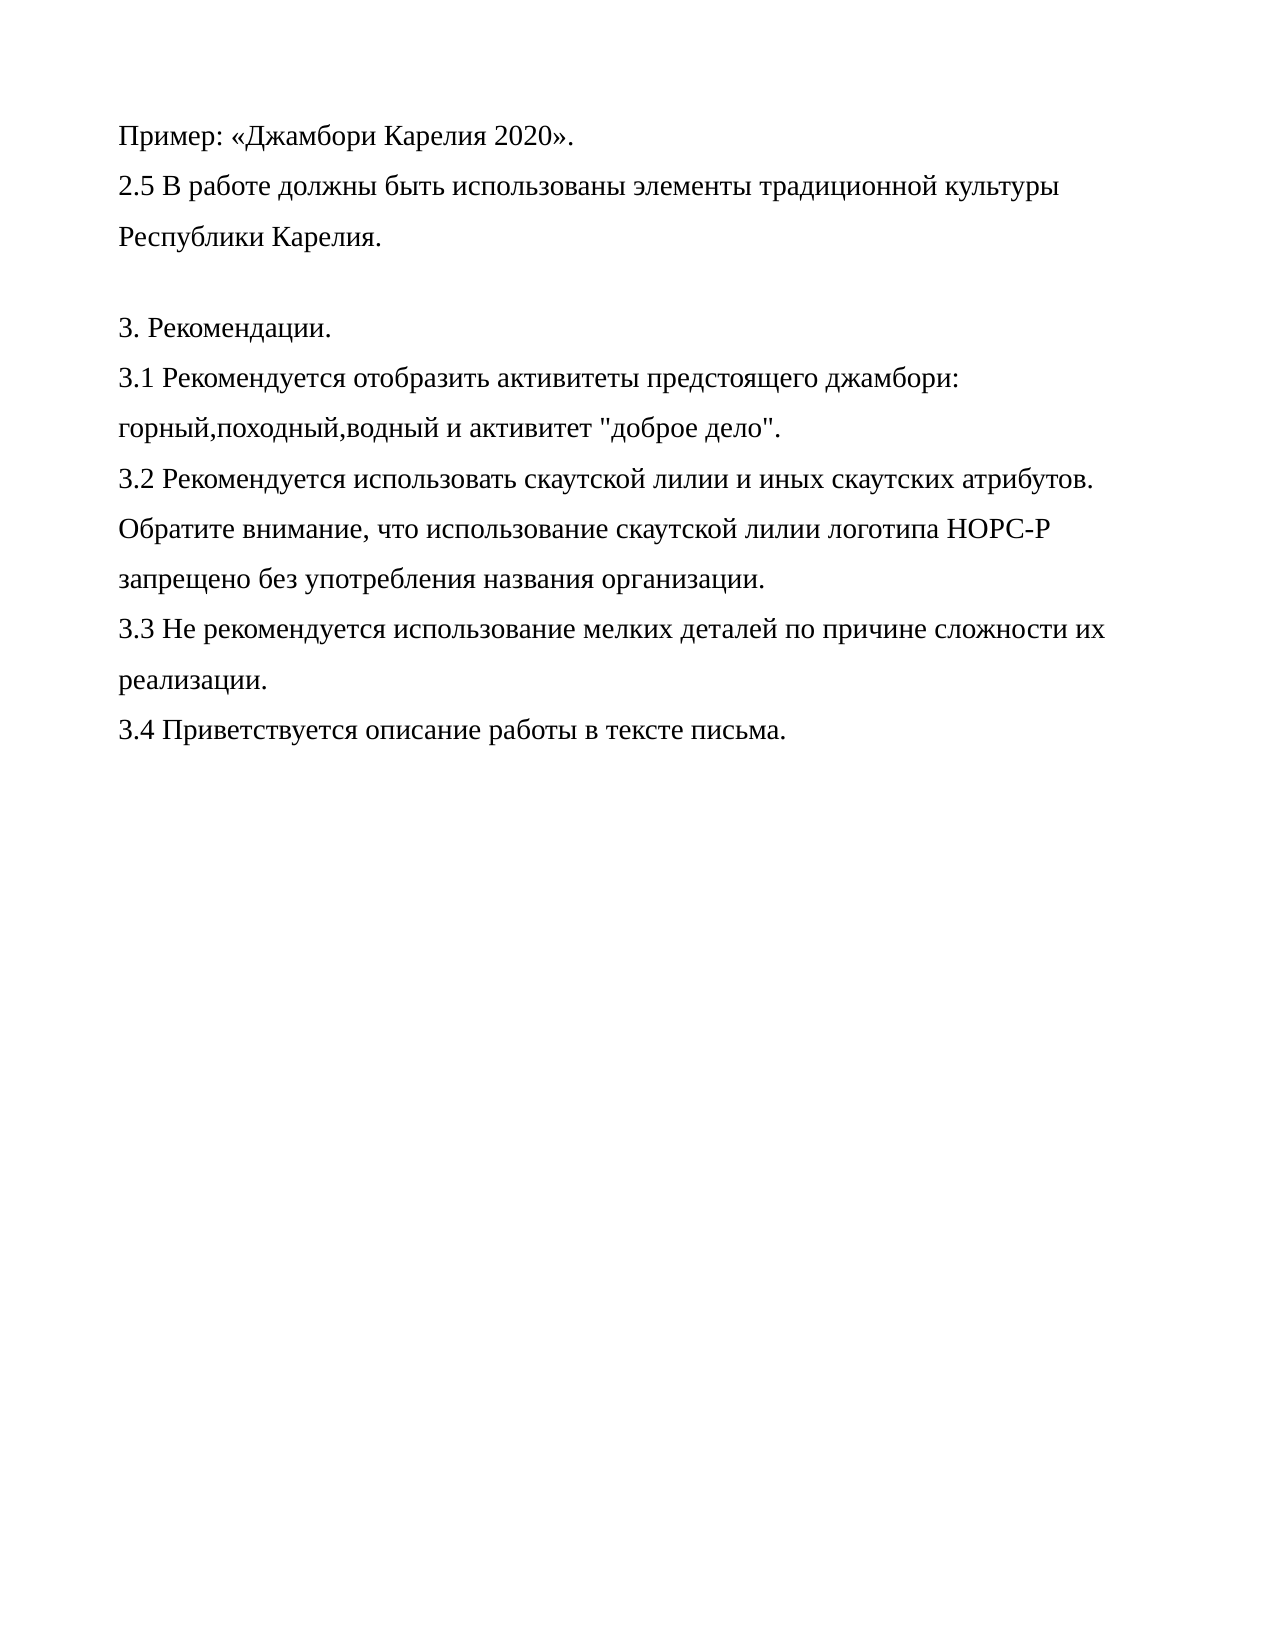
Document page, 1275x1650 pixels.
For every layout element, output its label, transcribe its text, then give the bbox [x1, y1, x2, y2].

list 3. Рекомендации. 3.1 Рекомендуется отобразить активитеты предстоящего джамбори: горный,походный,водный и активитет "доброе дело". 3.2 Рекомендуется использовать скаутской лилии и иных скаутских атрибутов. Обратите внимание, что использование скаутской лилии логотипа НОРС-Р запрещено без употребления названия организации. 3.3 Не рекомендуется использование мелких деталей по причине сложности их реализации. 3.4 Приветствуется описание работы в тексте письма. [118, 310, 1157, 789]
list Пример: «Джамбори Карелия 2020». 2.5 В работе должны быть использованы элементы традиционной культуры Республики Карелия. [118, 118, 1157, 295]
